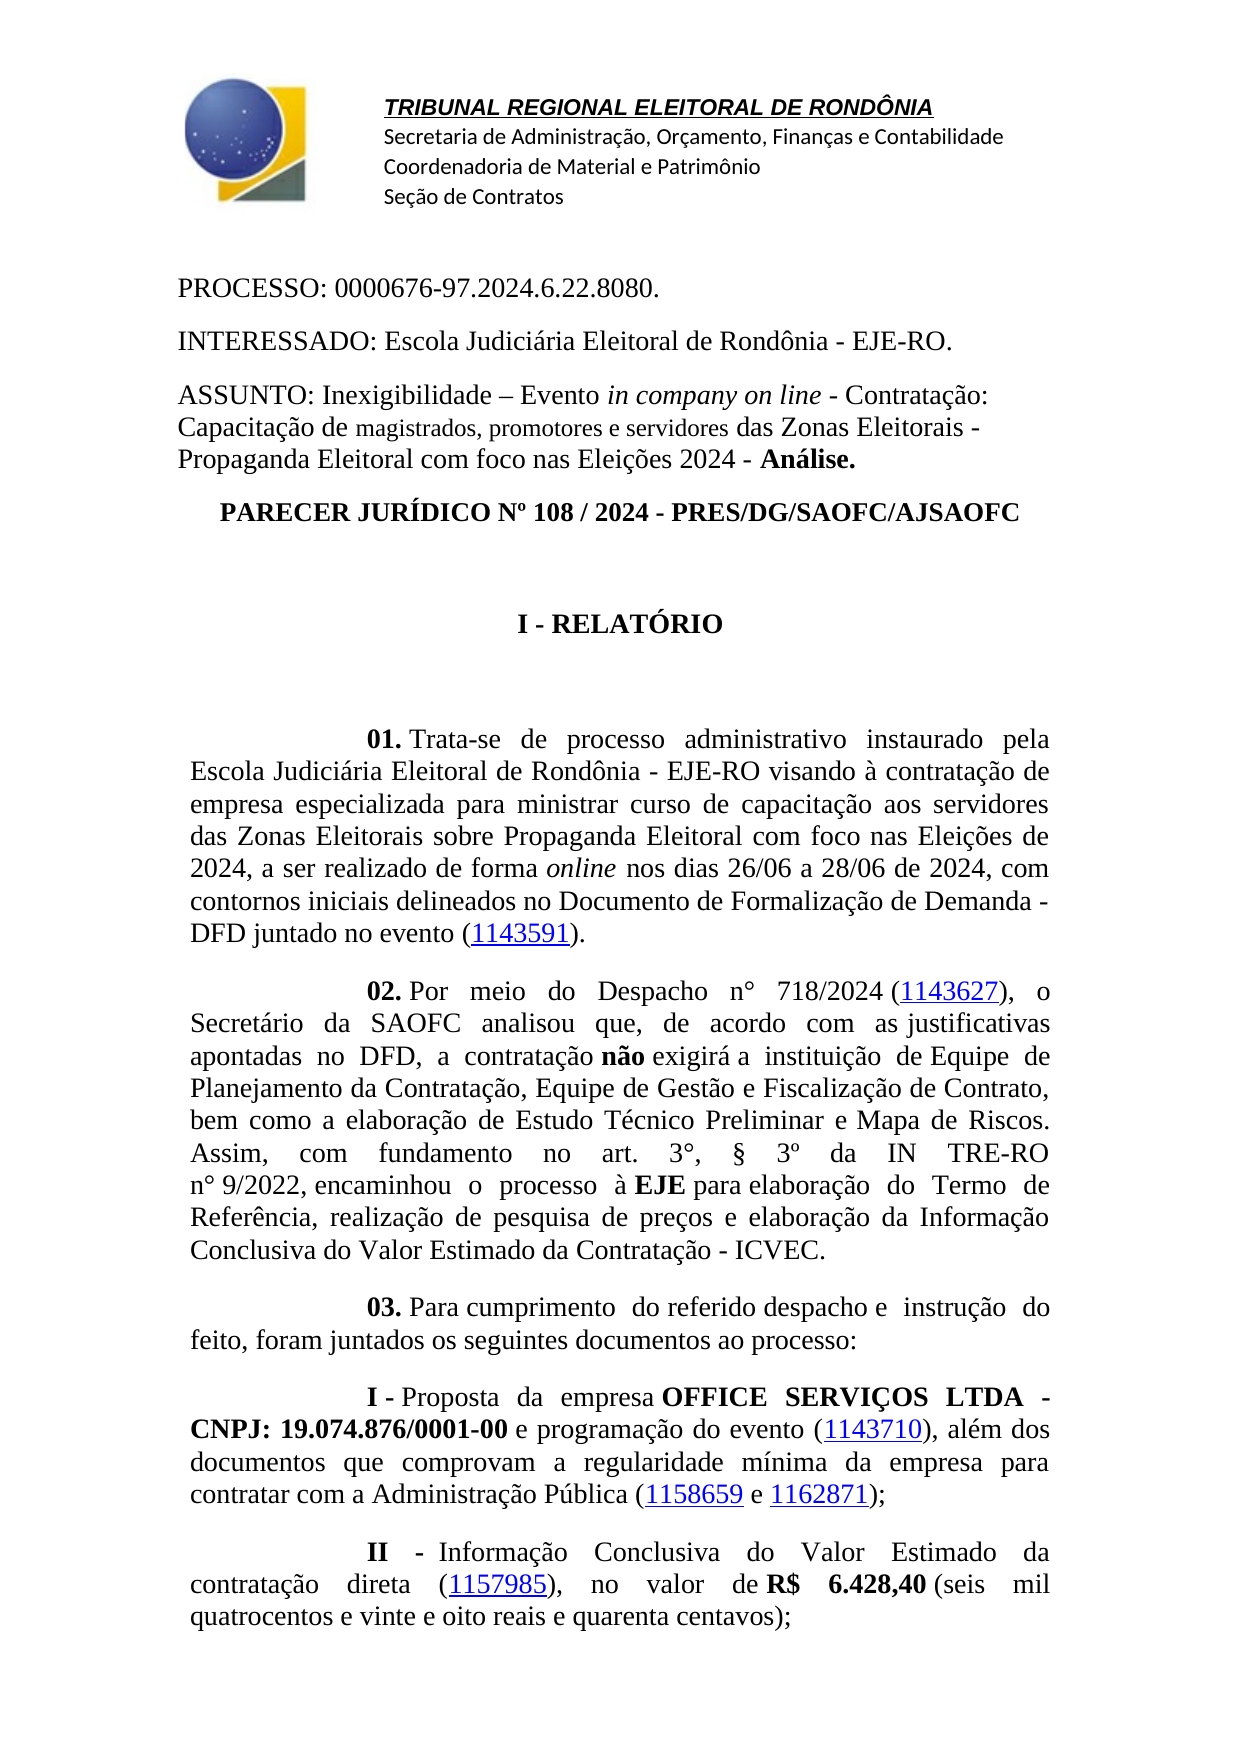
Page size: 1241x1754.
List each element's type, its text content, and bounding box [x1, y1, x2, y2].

text PROCESSO: 0000676-97.2024.6.22.8080. [177, 271, 1063, 304]
text ASSUNTO: Inexigibilidade – Evento in company on line - Contratação: Capacitação de magistrados, promotores e servidores das Zonas Eleitorais - Propaganda Eleitoral com foco nas Eleições 2024 - Análise. [177, 378, 1063, 475]
text 02. Por meio do Despacho n° 718/2024 (1143627), o Secretário da SAOFC analisou que, de acordo com as justificativas apontadas no DFD, a contratação não exigirá a instituição de Equipe de Planejamento da Contratação, Equipe de Gestão e Fiscalização de Contrato, bem como a elaboração de Estudo Técnico Preliminar e Mapa de Riscos. Assim, com fundamento no art. 3°, § 3º da IN TRE-RO n° 9/2022, encaminhou o processo à EJE para elaboração do Termo de Referência, realização de pesquisa de preços e elaboração da Informação Conclusiva do Valor Estimado da Contratação - ICVEC. [190, 974, 1051, 1265]
text I - Proposta da empresa OFFICE SERVIÇOS LTDA - CNPJ: 19.074.876/0001-00 e programação do evento (1143710), além dos documentos que comprovam a regularidade mínima da empresa para contratar com a Administração Pública (1158659 e 1162871); [190, 1380, 1051, 1510]
text II - Informação Conclusiva do Valor Estimado da contratação direta (1157985), no valor de R$ 6.428,40 (seis mil quatrocentos e vinte e oito reais e quarenta centavos); [190, 1535, 1051, 1632]
text PARECER JURÍDICO Nº 108 / 2024 - PRES/DG/SAOFC/AJSAOFC [177, 496, 1063, 527]
text I - RELATÓRIO [190, 607, 1051, 639]
text 03. Para cumprimento do referido despacho e instrução do feito, foram juntados os seguintes documentos ao processo: [190, 1290, 1051, 1355]
text INTERESSADO: Escola Judiciária Eleitoral de Rondônia - EJE-RO. [177, 324, 1063, 357]
text 01. Trata-se de processo administrativo instaurado pela Escola Judiciária Eleitoral de Rondônia - EJE-RO visando à contratação de empresa especializada para ministrar curso de capacitação aos servidores das Zonas Eleitorais sobre Propaganda Eleitoral com foco nas Eleições de 2024, a ser realizado de forma online nos dias 26/06 a 28/06 de 2024, com contornos iniciais delineados no Documento de Formalização de Demanda - DFD juntado no evento (1143591). [190, 722, 1051, 949]
